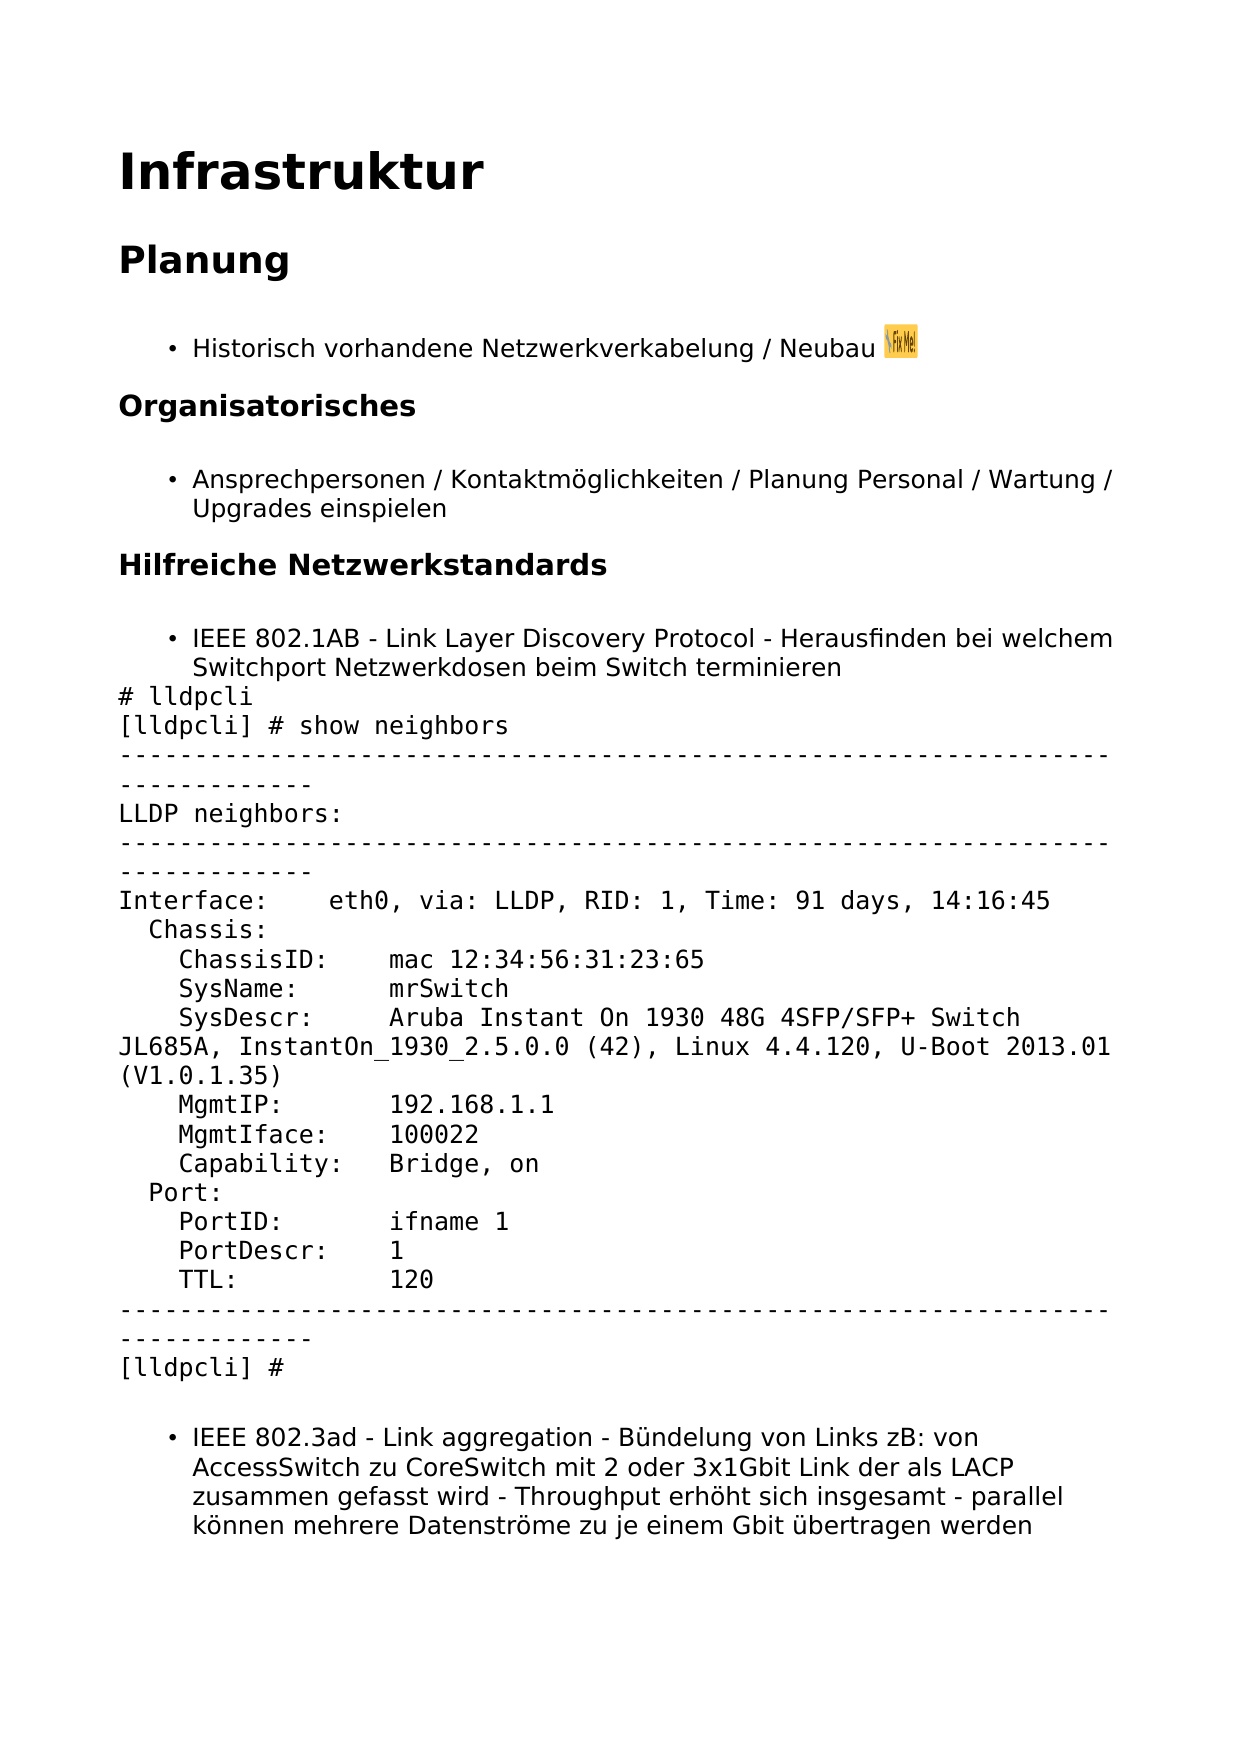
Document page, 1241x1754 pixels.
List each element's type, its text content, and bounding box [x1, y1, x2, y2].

subtitle Infrastruktur [118, 143, 1122, 201]
subtitle Planung [118, 239, 1122, 282]
list Ansprechpersonen / Kontaktmöglichkeiten / Planung Personal / Wartung / Upgrades einspielen [177, 465, 1122, 523]
list IEEE 802.3ad - Link aggregation - Bündelung von Links zB: von AccessSwitch zu CoreSwitch mit 2 oder 3x1Gbit Link der als LACP zusammen gefasst wird - Throughput erhöht sich insgesamt - parallel können mehrere Datenströme zu je einem Gbit übertragen werden [177, 1424, 1122, 1540]
list IEEE 802.1AB - Link Layer Discovery Protocol - Herausfinden bei welchem Switchport Netzwerkdosen beim Switch terminieren [177, 624, 1122, 682]
subtitle Hilfreiche Netzwerkstandards [118, 548, 1122, 582]
list Historisch vorhandene Netzwerkverkabelung / Neubau [177, 324, 1122, 364]
text # lldpcli [lldpcli] # show neighbors ------------------------------------------------------------------------------- LLDP neighbors: ------------------------------------------------------------------------------- Interface: eth0, via: LLDP, RID: 1, Time: 91 days, 14:16:45 Chassis: ChassisID: mac 12:34:56:31:23:65 SysName: mrSwitch SysDescr: Aruba Instant On 1930 48G 4SFP/SFP+ Switch JL685A, InstantOn_1930_2.5.0.0 (42), Linux 4.4.120, U-Boot 2013.01 (V1.0.1.35) MgmtIP: 192.168.1.1 MgmtIface: 100022 Capability: Bridge, on Port: PortID: ifname 1 PortDescr: 1 TTL: 120 ------------------------------------------------------------------------------- [lldpcli] # [118, 682, 1122, 1382]
subtitle Organisatorisches [118, 389, 1122, 423]
